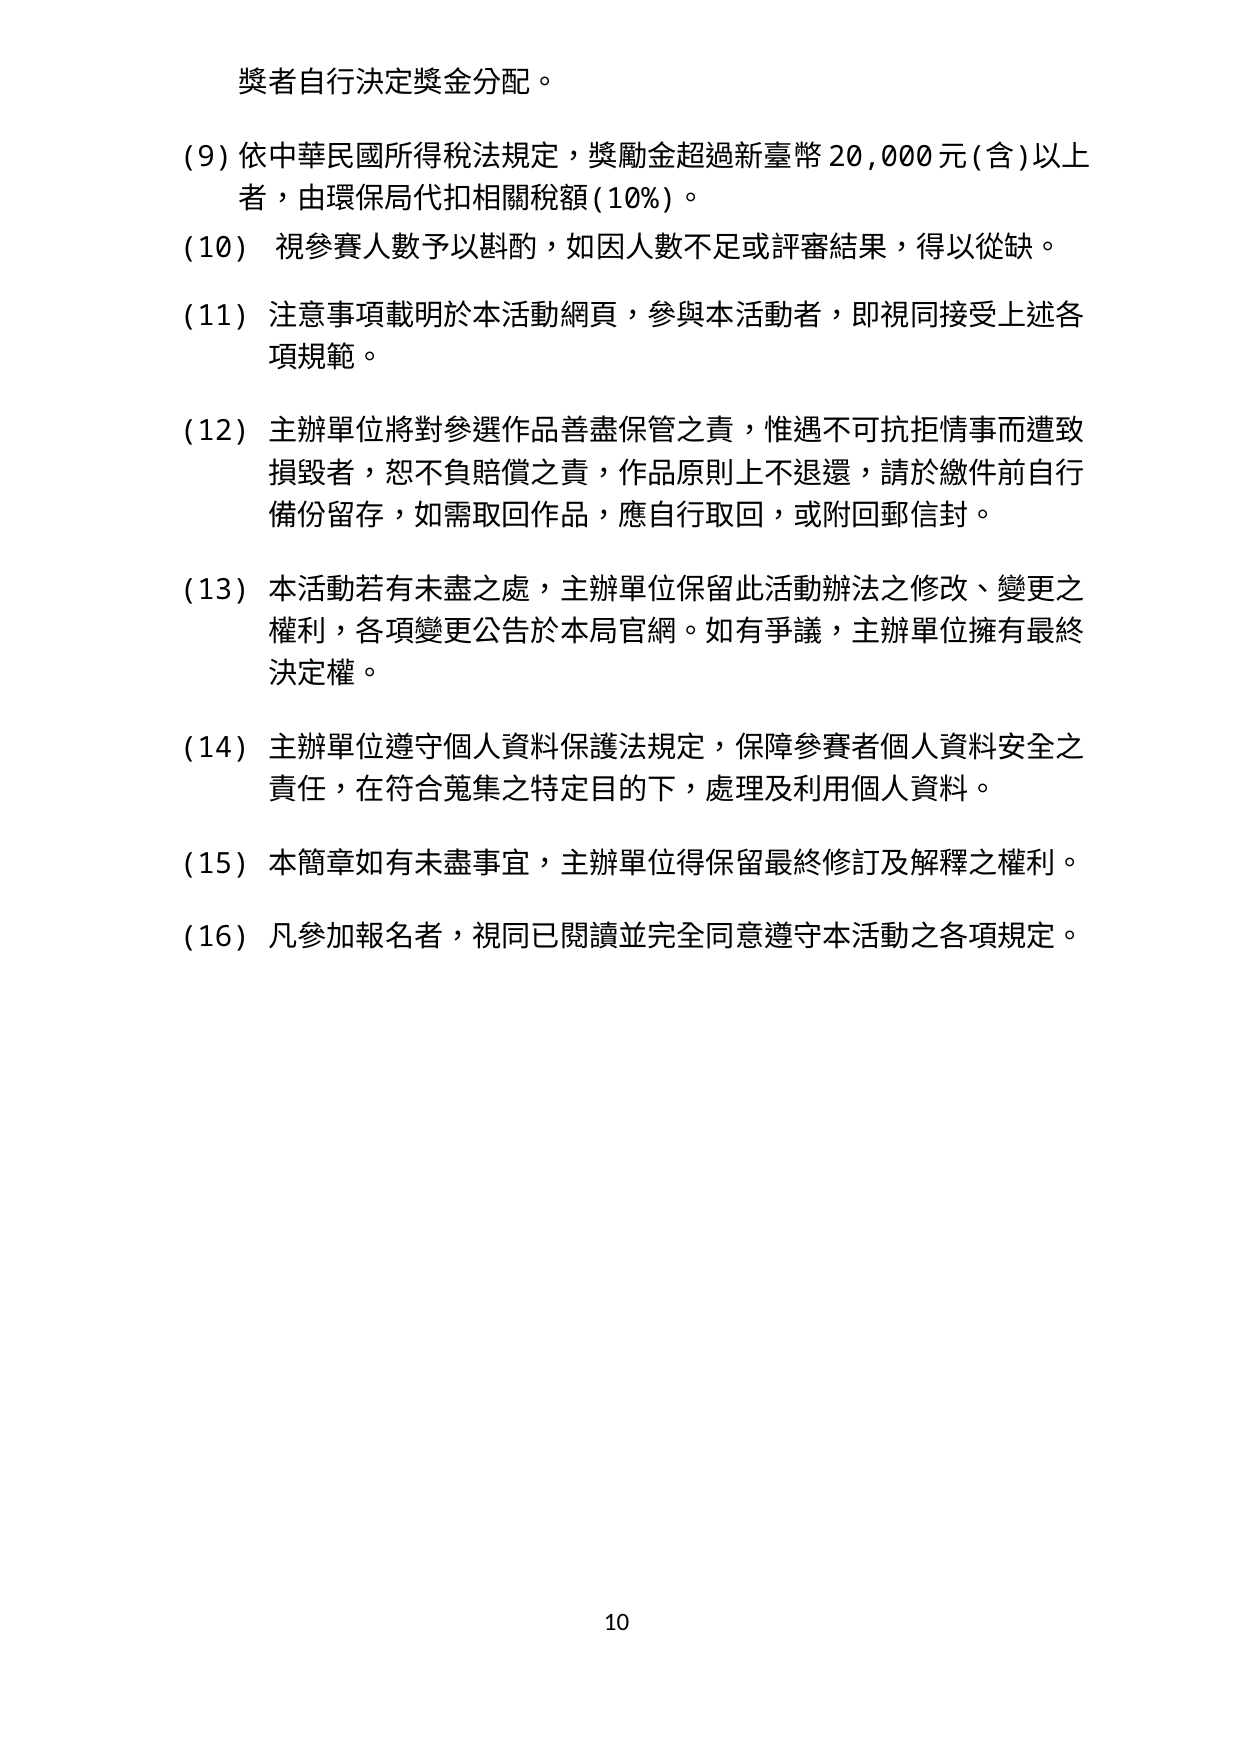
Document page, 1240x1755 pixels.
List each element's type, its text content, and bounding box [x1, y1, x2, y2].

list 注意事項載明於本活動網頁，參與本活動者，即視同接受上述各項規範。 [179, 291, 1107, 376]
list 凡參加報名者，視同已閱讀並完全同意遵守本活動之各項規定。 [179, 913, 1107, 955]
list 本簡章如有未盡事宜，主辦單位得保留最終修訂及解釋之權利。 [179, 839, 1107, 882]
list 主辦單位將對參選作品善盡保管之責，惟遇不可抗拒情事而遭致損毀者，恕不負賠償之責，作品原則上不退還，請於繳件前自行備份留存，如需取回作品，應自行取回，或附回郵信封。 [179, 407, 1107, 534]
list 本活動若有未盡之處，主辦單位保留此活動辦法之修改、變更之權利，各項變更公告於本局官網。如有爭議，主辦單位擁有最終決定權。 [179, 565, 1107, 692]
list 依中華民國所得稅法規定，獎勵金超過新臺幣20,000元(含)以上者，由環保局代扣相關稅額(10%)。 [179, 133, 1107, 217]
list 視參賽人數予以斟酌，如因人數不足或評審結果，得以從缺。 [179, 224, 1107, 266]
list 獎者自行決定獎金分配。 [179, 59, 1107, 101]
list 主辦單位遵守個人資料保護法規定，保障參賽者個人資料安全之責任，在符合蒐集之特定目的下，處理及利用個人資料。 [179, 723, 1107, 808]
